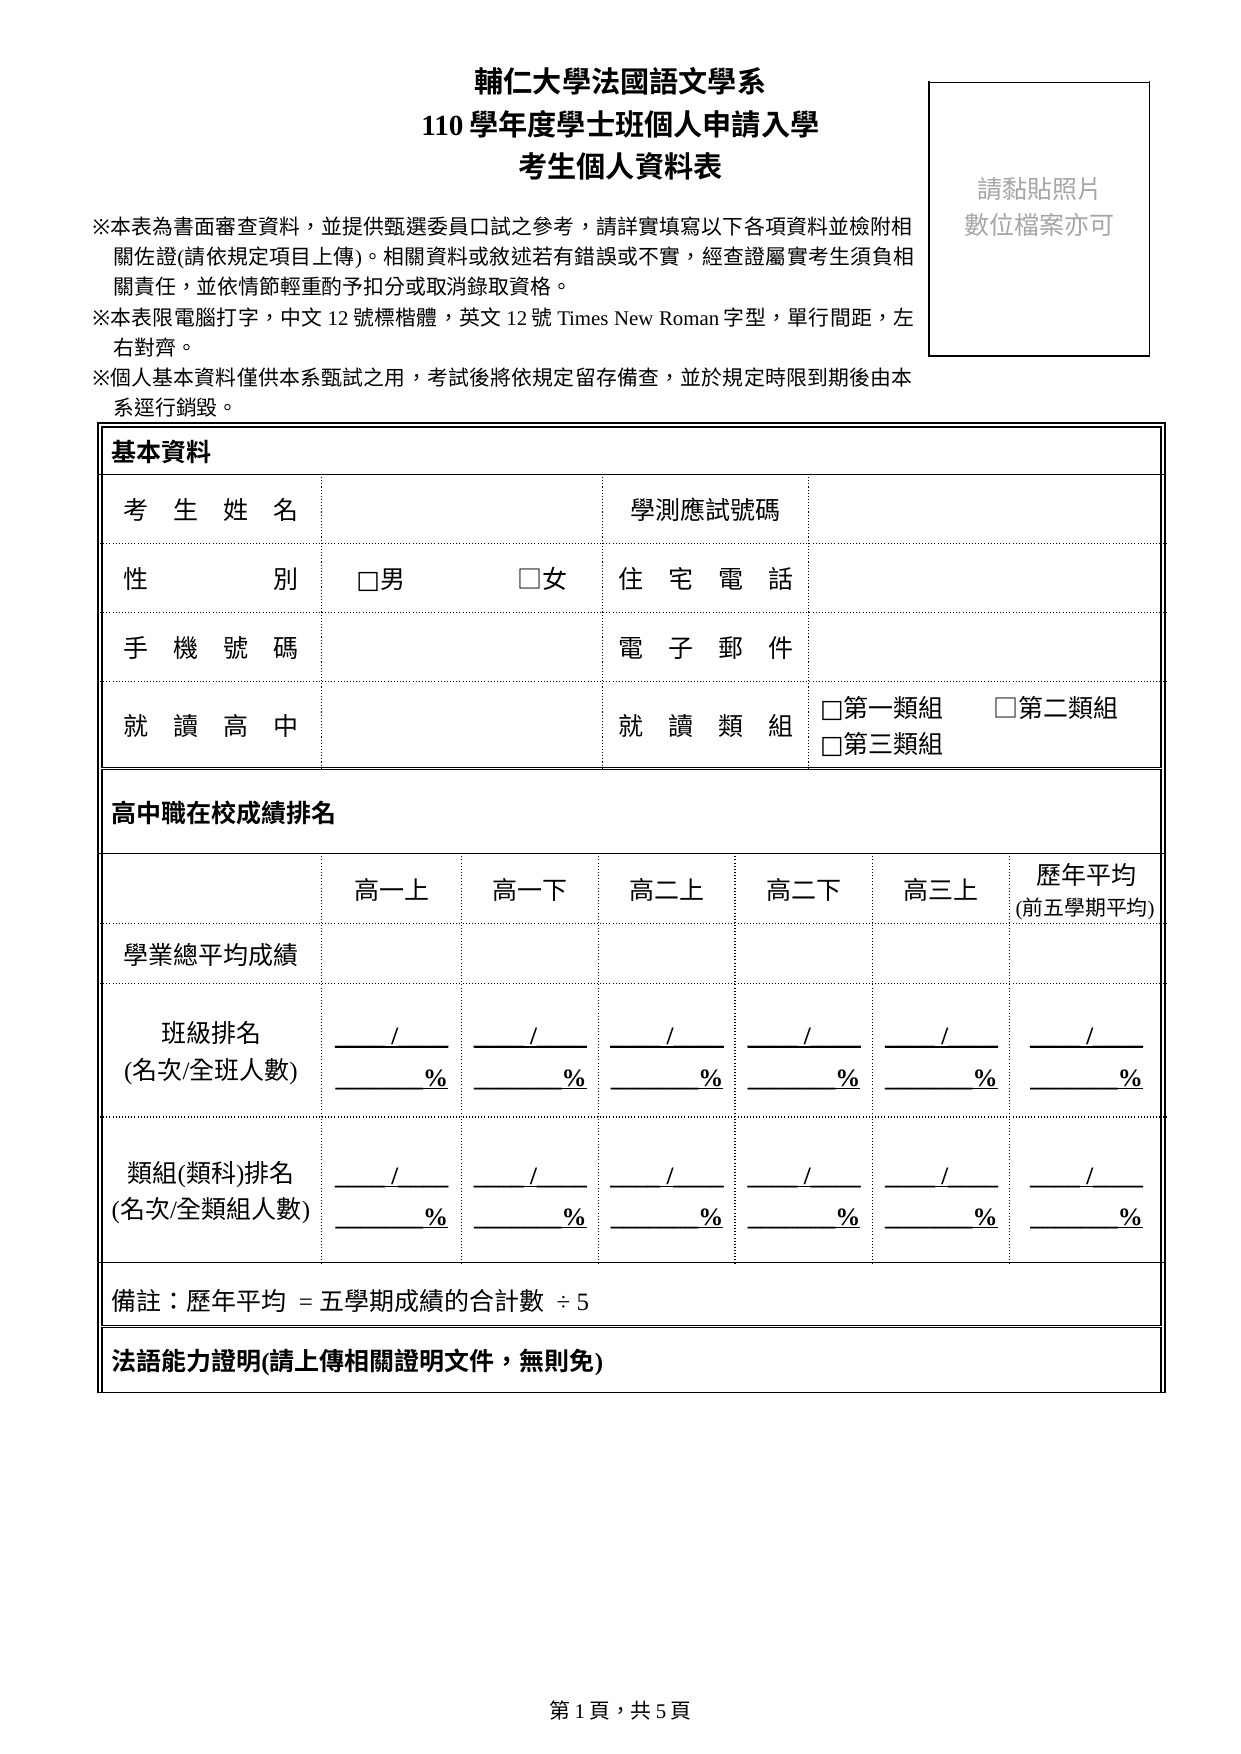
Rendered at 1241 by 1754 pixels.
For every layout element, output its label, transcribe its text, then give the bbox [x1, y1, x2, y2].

text ※本表限電腦打字，中文12號標楷體，英文12號Times New Roman字型，單行間距，左右對齊。 [92, 301, 916, 361]
table_cell 性 別 [103, 543, 321, 612]
table_cell 歷年平均 (前五學期平均) [1010, 854, 1160, 923]
table_cell [599, 923, 735, 983]
table_cell 就 讀 高 中 [103, 681, 321, 767]
table_cell ____ /____ _______% [873, 983, 1010, 1116]
table_cell 高一下 [462, 854, 599, 923]
table_cell [873, 923, 1010, 983]
table_cell [735, 923, 873, 983]
table_cell 手 機 號 碼 [103, 612, 321, 681]
table_cell ____ /____ _______% [735, 983, 873, 1116]
table_cell [809, 612, 1160, 681]
table_cell [321, 612, 602, 681]
table_cell ____ /____ _______% [321, 983, 462, 1116]
text ※本表為書面審查資料，並提供甄選委員口試之參考，請詳實填寫以下各項資料並檢附相關佐證(請依規定項目上傳)。相關資料或敘述若有錯誤或不實，經查證屬實考生須負相關責任，並依情節輕重酌予扣分或取消錄取資格。 [92, 210, 916, 301]
table_cell ____ /____ _______% [735, 1116, 873, 1262]
text 考生個人資料表 [89, 144, 928, 186]
table_cell 學測應試號碼 [602, 475, 809, 543]
table_header 基本資料 [103, 428, 1160, 474]
table_cell [321, 681, 602, 767]
table_cell □第一類組 □第二類組 □第三類組 [809, 681, 1160, 767]
table_cell [462, 923, 599, 983]
table_cell 法語能力證明(請上傳相關證明文件，無則免) [103, 1328, 1160, 1392]
table_cell 住 宅 電 話 [602, 543, 809, 612]
table_cell [1010, 923, 1160, 983]
table_cell 學業總平均成績 [103, 923, 321, 983]
text [930, 83, 1149, 355]
text ※個人基本資料僅供本系甄試之用，考試後將依規定留存備查，並於規定時限到期後由本系逕行銷毀。 [92, 361, 916, 422]
table_cell ____ /____ _______% [1010, 983, 1160, 1116]
table_cell 高二下 [735, 854, 873, 923]
table_cell ____ /____ _______% [599, 1116, 735, 1262]
table_cell [809, 543, 1160, 612]
table_cell ____ /____ _______% [462, 983, 599, 1116]
table_cell 電 子 郵 件 [602, 612, 809, 681]
table_cell [103, 854, 321, 923]
table_cell 高一上 [321, 854, 462, 923]
text 請黏貼照片 [945, 169, 1134, 205]
table_cell 備註：歷年平均 = 五學期成績的合計數 ÷ 5 [103, 1263, 1160, 1325]
table_cell ____ /____ _______% [462, 1116, 599, 1262]
table_cell 考 生 姓 名 [103, 475, 321, 543]
text 數位檔案亦可 [945, 205, 1134, 242]
table_cell ____ /____ _______% [321, 1116, 462, 1262]
table_cell 就 讀 類 組 [602, 681, 809, 767]
table_cell [321, 475, 602, 543]
text 110學年度學士班個人申請入學 [89, 101, 928, 144]
table_cell 高三上 [873, 854, 1010, 923]
table_cell □男 □女 [321, 543, 602, 612]
table_cell 類組(類科)排名 (名次/全類組人數) [103, 1116, 321, 1262]
table_cell 高二上 [599, 854, 735, 923]
table_cell ____ /____ _______% [1010, 1116, 1160, 1262]
text 輔仁大學法國語文學系 [89, 59, 1152, 101]
table_cell [321, 923, 462, 983]
table_cell [809, 475, 1160, 543]
table_cell 高中職在校成績排名 [103, 770, 1160, 853]
table_cell 班級排名 (名次/全班人數) [103, 983, 321, 1116]
table_cell ____ /____ _______% [873, 1116, 1010, 1262]
table_cell ____ /____ _______% [599, 983, 735, 1116]
